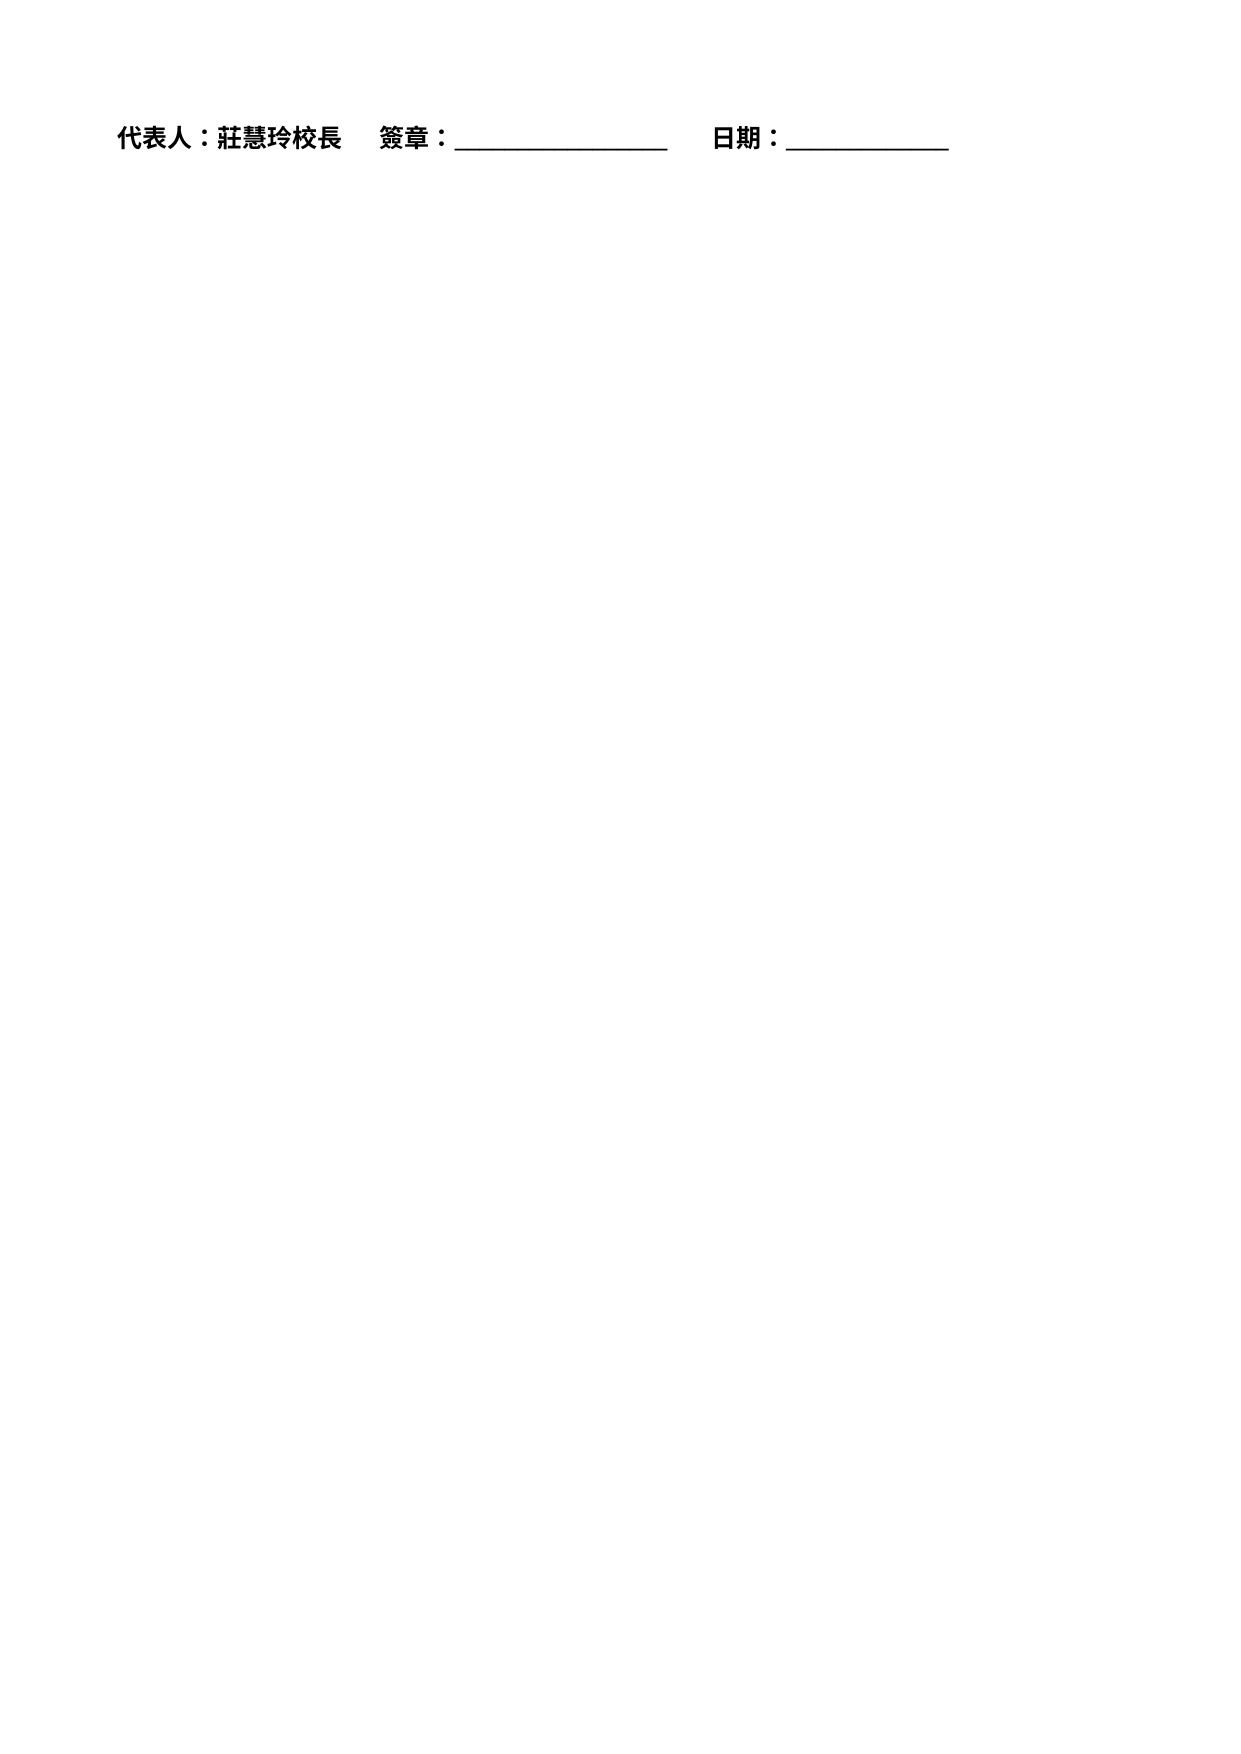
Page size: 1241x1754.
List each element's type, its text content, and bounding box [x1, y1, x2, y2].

text 代表人：莊慧玲校長 簽章：_________________ 日期：_____________ [117, 118, 1122, 154]
